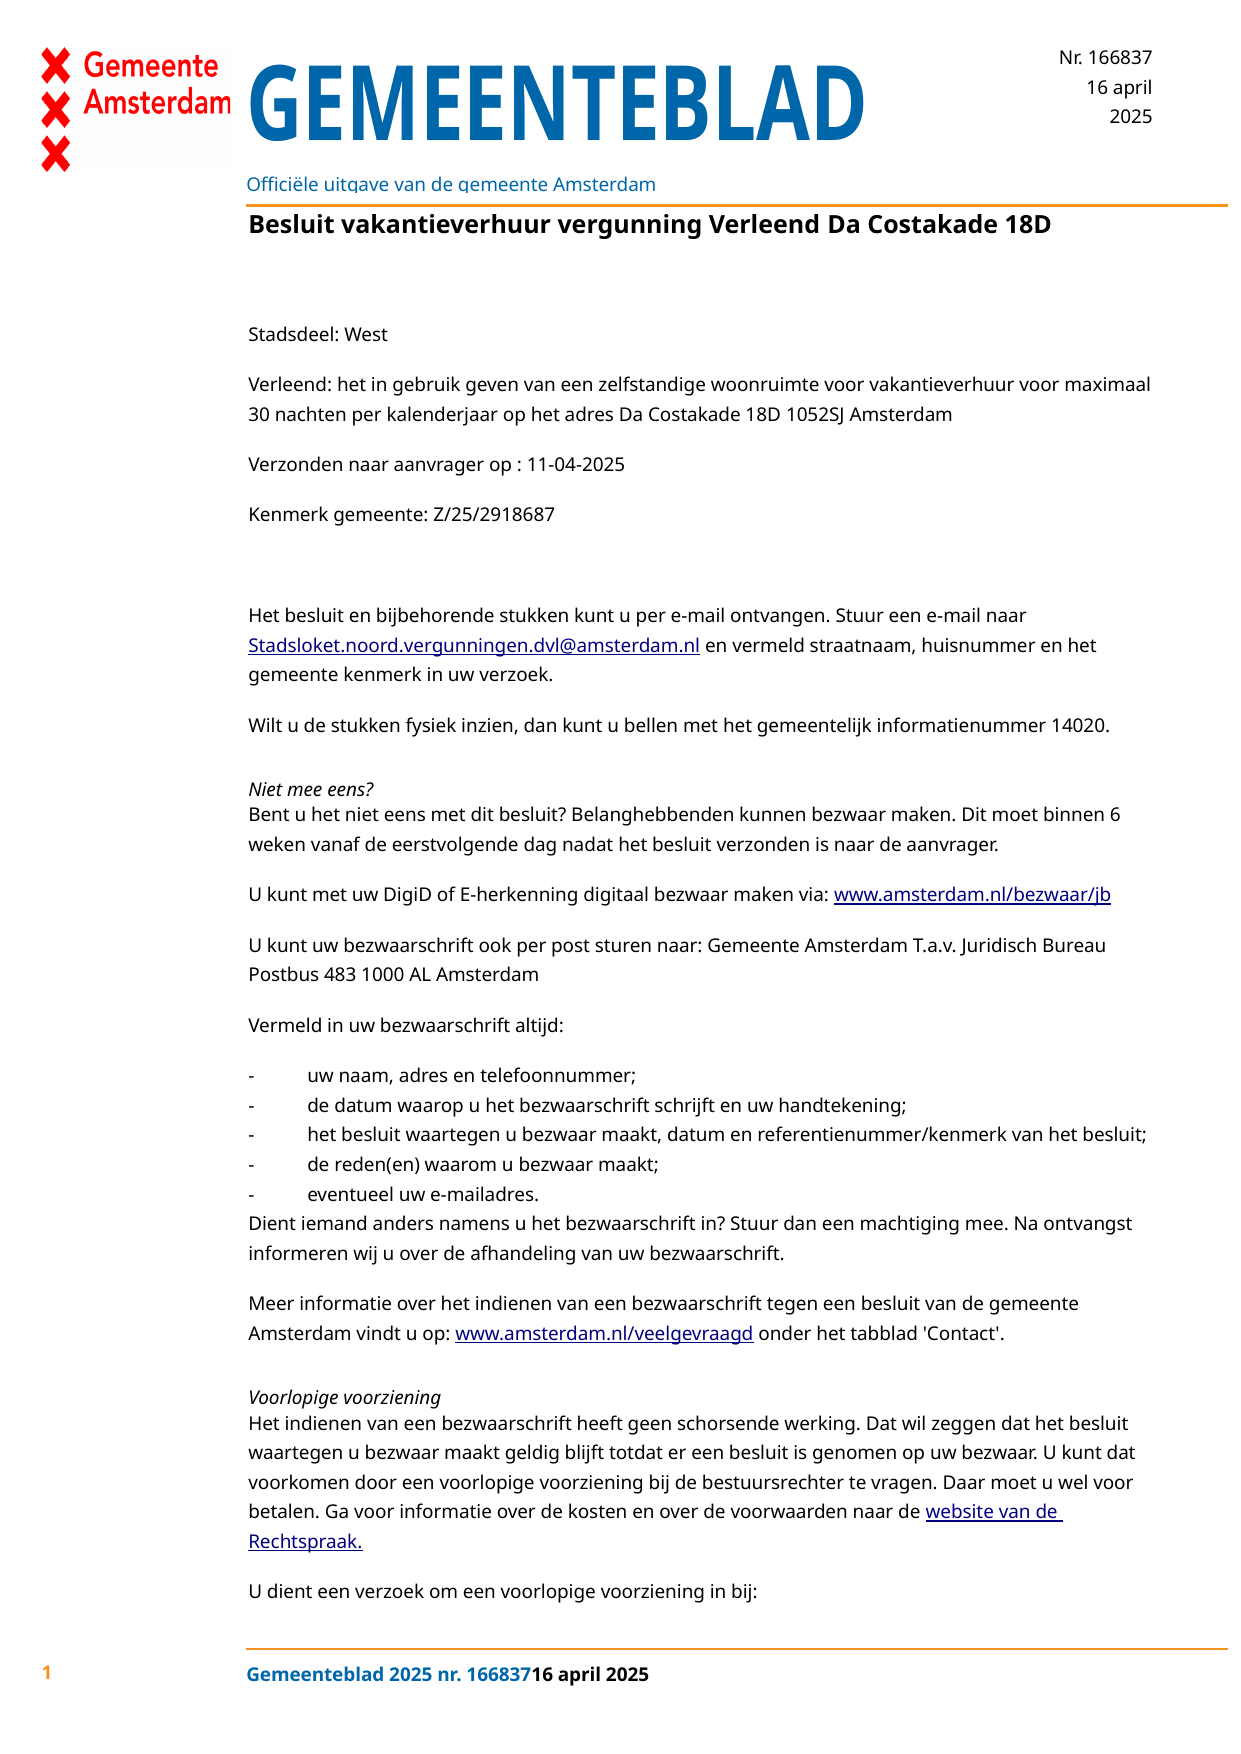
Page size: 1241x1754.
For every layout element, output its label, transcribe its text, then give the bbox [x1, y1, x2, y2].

text Verleend: het in gebruik geven van een zelfstandige woonruimte voor vakantieverhuur voor maximaal 30 nachten per kalenderjaar op het adres Da Costakade 18D 1052SJ Amsterdam [248, 371, 1152, 426]
text Besluit vakantieverhuur vergunning Verleend Da Costakade 18D [248, 207, 1152, 241]
text Niet mee eens? [248, 776, 1152, 802]
text Meer informatie over het indienen van een bezwaarschrift tegen een besluit van de gemeente Amsterdam vindt u op: www.amsterdam.nl/veelgevraagd onder het tabblad 'Contact'. [248, 1290, 1152, 1346]
list de datum waarop u het bezwaarschrift schrijft en uw handtekening; [248, 1092, 1152, 1118]
text U dient een verzoek om een voorlopige voorziening in bij: [248, 1578, 1152, 1604]
text U kunt uw bezwaarschrift ook per post sturen naar: Gemeente Amsterdam T.a.v. Juridisch Bureau Postbus 483 1000 AL Amsterdam [248, 932, 1152, 987]
text Dient iemand anders namens u het bezwaarschrift in? Stuur dan een machtiging mee. Na ontvangst informeren wij u over de afhandeling van uw bezwaarschrift. [248, 1210, 1152, 1266]
text Bent u het niet eens met dit besluit? Belanghebbenden kunnen bezwaar maken. Dit moet binnen 6 weken vanaf de eerstvolgende dag nadat het besluit verzonden is naar de aanvrager. [248, 802, 1152, 857]
text Kenmerk gemeente: Z/25/2918687 [248, 502, 1152, 527]
list uw naam, adres en telefoonnummer; [248, 1062, 1152, 1088]
text Verzonden naar aanvrager op : 11-04-2025 [248, 451, 1152, 477]
list het besluit waartegen u bezwaar maakt, datum en referentienummer/kenmerk van het besluit; [248, 1122, 1152, 1147]
text Voorlopige voorziening [248, 1384, 1152, 1410]
text Stadsdeel: West [248, 321, 1152, 346]
list eventueel uw e-mailadres. [248, 1181, 1152, 1207]
picture [41, 47, 231, 172]
text Het indienen van een bezwaarschrift heeft geen schorsende werking. Dat wil zeggen dat het besluit waartegen u bezwaar maakt geldig blijft totdat er een besluit is genomen op uw bezwaar. U kunt dat voorkomen door een voorlopige voorziening bij de bestuursrechter te vragen. Daar moet u wel voor betalen. Ga voor informatie over de kosten en over de voorwaarden naar de website van de Rechtspraak. [248, 1410, 1152, 1554]
text U kunt met uw DigiD of E-herkenning digitaal bezwaar maken via: www.amsterdam.nl/bezwaar/jb [248, 882, 1152, 907]
list de reden(en) waarom u bezwaar maakt; [248, 1151, 1152, 1177]
text Het besluit en bijbehorende stukken kunt u per e-mail ontvangen. Stuur een e-mail naar Stadsloket.noord.vergunningen.dvl@amsterdam.nl en vermeld straatnaam, huisnummer en het gemeente kenmerk in uw verzoek. [248, 602, 1152, 687]
text Vermeld in uw bezwaarschrift altijd: [248, 1012, 1152, 1038]
text Wilt u de stukken fysiek inzien, dan kunt u bellen met het gemeentelijk informatienummer 14020. [248, 712, 1152, 738]
